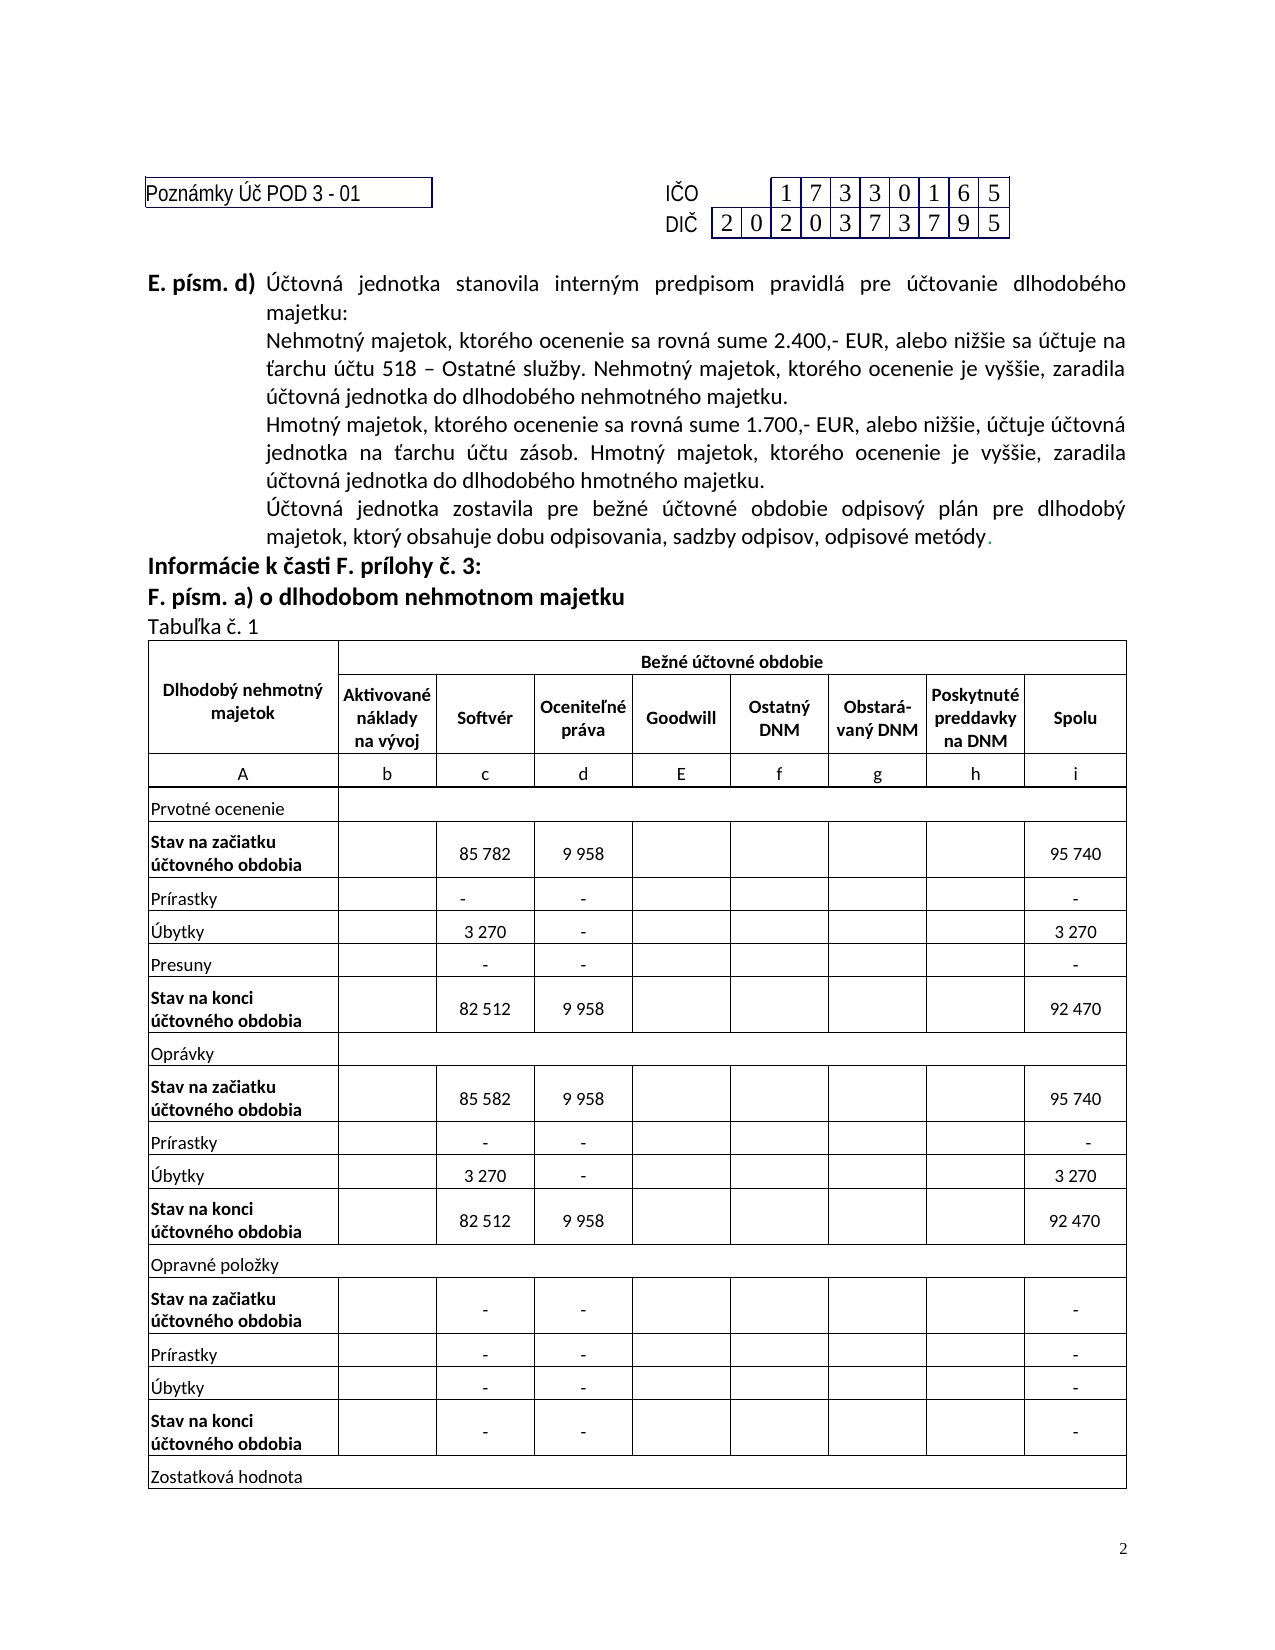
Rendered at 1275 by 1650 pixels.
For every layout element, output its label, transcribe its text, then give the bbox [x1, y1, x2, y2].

table_cell [633, 1400, 730, 1455]
table_cell - [535, 944, 632, 976]
table_cell [927, 977, 1024, 1032]
table_cell - [437, 1367, 534, 1399]
text Hmotný majetok, ktorého ocenenie sa rovná sume 1.700,- EUR, alebo nižšie, účtuje účtovná jednotka na ťarchu účtu zásob. Hmotný majetok, ktorého ocenenie je vyššie, zaradila účtovná jednotka do dlhodobého hmotného majetku. [148, 410, 1127, 494]
table_cell - [1025, 1122, 1126, 1154]
table_cell b [339, 754, 436, 786]
table_cell Oceniteľné práva [535, 675, 632, 752]
table_cell d [535, 754, 632, 786]
table_cell 9 958 [535, 822, 632, 877]
table_cell [730, 788, 828, 821]
table_cell [632, 1033, 730, 1065]
table_cell [927, 822, 1024, 877]
table_cell 3 270 [437, 911, 534, 943]
table_cell Spolu [1025, 675, 1126, 752]
table_cell [339, 1033, 436, 1065]
table_cell c [437, 754, 534, 786]
table_cell [339, 1278, 436, 1333]
table_cell [926, 788, 1024, 821]
table_cell [1025, 1456, 1126, 1488]
table_cell - [437, 1122, 534, 1154]
table_cell Oprávky [149, 1033, 338, 1065]
table_cell [633, 1278, 730, 1333]
table_cell Opravné položky [149, 1245, 1024, 1277]
table_cell - [535, 1400, 632, 1455]
table_cell Stav na konci účtovného obdobia [149, 977, 338, 1032]
table_cell [731, 977, 828, 1032]
table_cell [633, 1334, 730, 1366]
table_cell - [1025, 1278, 1126, 1333]
table_cell [633, 1066, 730, 1121]
table_cell Úbytky [149, 1155, 338, 1187]
table_cell [1025, 1245, 1126, 1277]
table_cell 95 740 [1025, 1066, 1126, 1121]
table_cell [731, 1400, 828, 1455]
table_cell [731, 1334, 828, 1366]
table_cell Úbytky [149, 1367, 338, 1399]
table_cell [829, 1334, 926, 1366]
text F. písm. a) o dlhodobom nehmotnom majetku [148, 581, 1127, 611]
table_cell 3 270 [1025, 911, 1126, 943]
table_cell - [535, 911, 632, 943]
table_cell 95 740 [1025, 822, 1126, 877]
table_cell 92 470 [1025, 977, 1126, 1032]
table_cell 3 270 [1025, 1155, 1126, 1187]
table_cell [927, 1122, 1024, 1154]
table_cell [927, 1066, 1024, 1121]
table_cell - [437, 878, 534, 910]
table_cell Goodwill [633, 675, 730, 752]
table_cell [339, 911, 436, 943]
table_cell [339, 1367, 436, 1399]
table_cell [731, 1189, 828, 1243]
table_cell [927, 1400, 1024, 1455]
table_cell [828, 788, 926, 821]
table_cell [339, 1155, 436, 1187]
table_cell [339, 1189, 436, 1243]
table_cell Presuny [149, 944, 338, 976]
table_cell - [535, 1122, 632, 1154]
table_cell [633, 822, 730, 877]
table_cell Stav na konci účtovného obdobia [149, 1189, 338, 1243]
table_cell Poskytnuté preddavky na DNM [927, 675, 1024, 752]
table_cell [828, 1033, 926, 1065]
table_cell [633, 1367, 730, 1399]
table_cell - [1025, 944, 1126, 976]
table_cell Softvér [437, 675, 534, 752]
table_cell [829, 1367, 926, 1399]
table_cell [1025, 788, 1126, 821]
table_cell 9 958 [535, 977, 632, 1032]
table_cell [633, 1122, 730, 1154]
table_cell [926, 1033, 1024, 1065]
table_cell [829, 1189, 926, 1243]
table_cell - [535, 1278, 632, 1333]
table_cell Ostatný DNM [731, 675, 828, 752]
table_cell 92 470 [1025, 1189, 1126, 1243]
table_cell Úbytky [149, 911, 338, 943]
table_cell [731, 911, 828, 943]
table_cell [534, 788, 632, 821]
table_cell 9 958 [535, 1066, 632, 1121]
text Informácie k časti F. prílohy č. 3: [148, 550, 1127, 581]
table_cell Stav na konci účtovného obdobia [149, 1400, 338, 1455]
table_cell [339, 878, 436, 910]
table_cell [829, 1155, 926, 1187]
table_cell [339, 977, 436, 1032]
text E. písm. d) Účtovná jednotka stanovila interným predpisom pravidlá pre účtovanie dlhodobého majetku: [148, 267, 1127, 326]
table_cell - [535, 1334, 632, 1366]
table_header Dlhodobý nehmotný majetok [149, 641, 338, 752]
table_cell Prírastky [149, 878, 338, 910]
table_cell [927, 944, 1024, 976]
table_cell [534, 1033, 632, 1065]
table_cell - [535, 1155, 632, 1187]
table_cell [731, 878, 828, 910]
table_cell - [437, 1334, 534, 1366]
table_cell [731, 944, 828, 976]
table_cell [927, 878, 1024, 910]
table_cell [436, 1033, 534, 1065]
table_cell - [535, 1367, 632, 1399]
table_cell [339, 1122, 436, 1154]
table_cell - [1025, 1400, 1126, 1455]
table_cell [731, 1155, 828, 1187]
table_cell Prvotné ocenenie [149, 788, 338, 821]
table_cell E [633, 754, 730, 786]
table_cell - [437, 944, 534, 976]
table_cell [1025, 1033, 1126, 1065]
table_cell [436, 788, 534, 821]
table_cell [339, 822, 436, 877]
table_cell [339, 788, 436, 821]
table_cell - [535, 878, 632, 910]
table_cell g [829, 754, 926, 786]
table_cell [633, 1189, 730, 1243]
table_cell 3 270 [437, 1155, 534, 1187]
table_cell [927, 911, 1024, 943]
table_cell 82 512 [437, 977, 534, 1032]
table_cell [339, 944, 436, 976]
table_cell - [1025, 1367, 1126, 1399]
table_cell [829, 878, 926, 910]
table_cell 9 958 [535, 1189, 632, 1243]
table_cell [927, 1155, 1024, 1187]
table_cell [829, 1122, 926, 1154]
table_cell [731, 822, 828, 877]
table_cell i [1025, 754, 1126, 786]
table_cell [632, 788, 730, 821]
table_cell [927, 1189, 1024, 1243]
table_cell Aktivované náklady na vývoj [339, 675, 436, 752]
table_cell [927, 1278, 1024, 1333]
table_cell [829, 822, 926, 877]
table_cell [829, 1066, 926, 1121]
table_cell [829, 911, 926, 943]
text Tabuľka č. 1 [148, 611, 1127, 640]
table_cell [731, 1122, 828, 1154]
table_cell Stav na začiatku účtovného obdobia [149, 1278, 338, 1333]
table_cell Stav na začiatku účtovného obdobia [149, 822, 338, 877]
table_cell [339, 1400, 436, 1455]
table_cell [730, 1033, 828, 1065]
table_cell [731, 1367, 828, 1399]
table_cell - [437, 1278, 534, 1333]
table_cell Stav na začiatku účtovného obdobia [149, 1066, 338, 1121]
table_cell [633, 911, 730, 943]
text Účtovná jednotka zostavila pre bežné účtovné obdobie odpisový plán pre dlhodobý majetok, ktorý obsahuje dobu odpisovania, sadzby odpisov, odpisové metódy. [148, 494, 1127, 550]
table_cell [731, 1066, 828, 1121]
table_cell [829, 944, 926, 976]
table_cell [633, 977, 730, 1032]
table_cell [633, 1155, 730, 1187]
table_cell A [149, 754, 338, 786]
table_cell [829, 1400, 926, 1455]
table_cell [829, 1278, 926, 1333]
table_cell Prírastky [149, 1334, 338, 1366]
table_cell - [1025, 1334, 1126, 1366]
table_cell [927, 1367, 1024, 1399]
table_header Bežné účtovné obdobie [339, 641, 1126, 673]
table_cell [731, 1278, 828, 1333]
table_cell Obstará- vaný DNM [829, 675, 926, 752]
table_cell [829, 977, 926, 1032]
table_cell 85 582 [437, 1066, 534, 1121]
table_cell f [731, 754, 828, 786]
table_cell 85 782 [437, 822, 534, 877]
table_cell Zostatková hodnota [149, 1456, 1024, 1488]
table_cell - [1025, 878, 1126, 910]
table_cell h [927, 754, 1024, 786]
text Nehmotný majetok, ktorého ocenenie sa rovná sume 2.400,- EUR, alebo nižšie sa účtuje na ťarchu účtu 518 – Ostatné služby. Nehmotný majetok, ktorého ocenenie je vyššie, zaradila účtovná jednotka do dlhodobého nehmotného majetku. [148, 326, 1127, 410]
table_cell [927, 1334, 1024, 1366]
table_cell 82 512 [437, 1189, 534, 1243]
table_cell [339, 1066, 436, 1121]
table_cell - [437, 1400, 534, 1455]
table_cell [633, 878, 730, 910]
table_cell [633, 944, 730, 976]
table_cell [339, 1334, 436, 1366]
table_cell Prírastky [149, 1122, 338, 1154]
